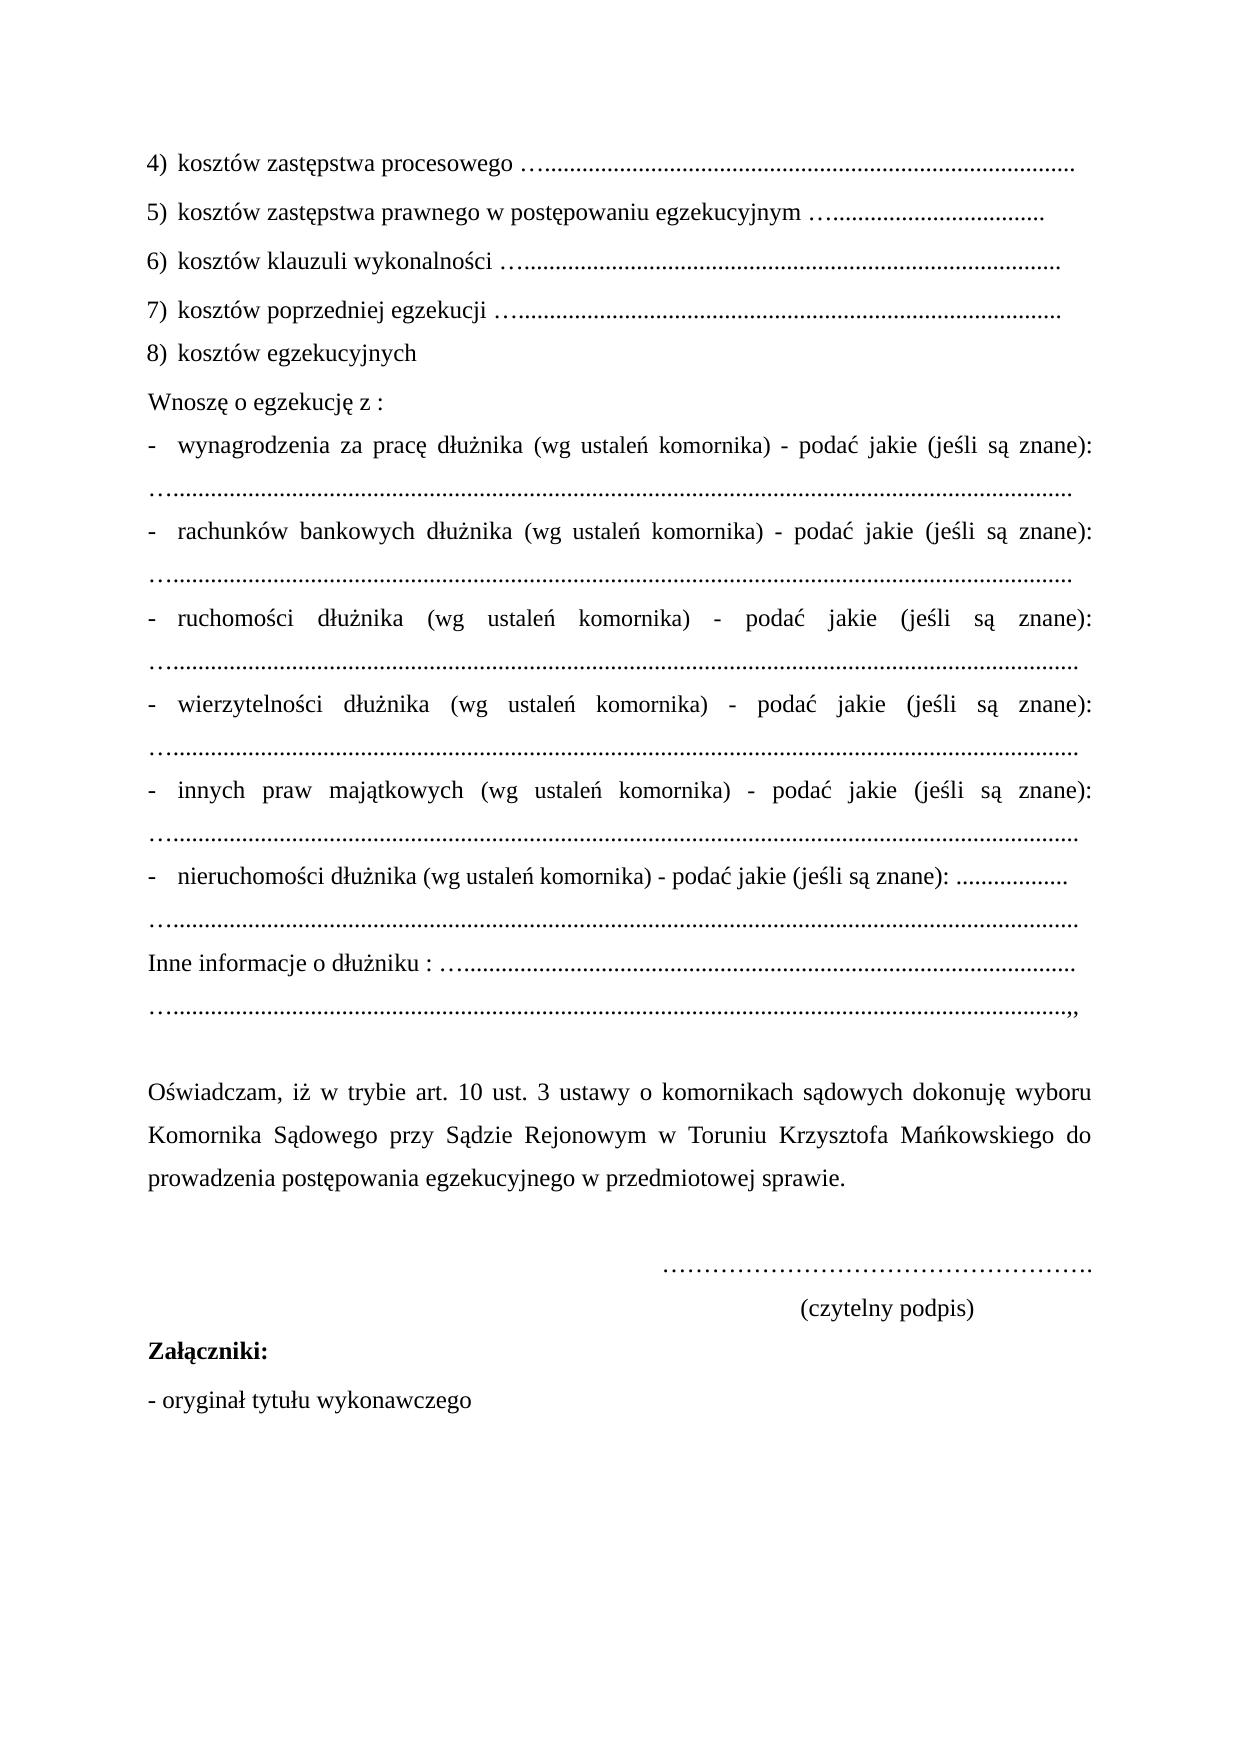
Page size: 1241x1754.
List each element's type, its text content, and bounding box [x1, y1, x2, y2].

text …................................................................................................................................................. [148, 904, 1093, 933]
list - oryginał tytułu wykonawczego [148, 1385, 1093, 1413]
text Wnoszę o egzekucję z : [148, 387, 1093, 416]
text (czytelny podpis) [148, 1293, 1093, 1321]
list kosztów klauzuli wykonalności …...................................................................................... [146, 246, 1093, 274]
list kosztów egzekucyjnych [146, 338, 1093, 367]
text - ruchomości dłużnika (wg ustaleń komornika) - podać jakie (jeśli są znane): …................................................................................................................................................. [148, 603, 1093, 674]
list kosztów poprzedniej egzekucji …....................................................................................... [146, 295, 1093, 323]
text - wierzytelności dłużnika (wg ustaleń komornika) - podać jakie (jeśli są znane): …................................................................................................................................................. [148, 689, 1093, 761]
text Inne informacje o dłużniku : ….................................................................................................. [148, 948, 1093, 976]
text - wynagrodzenia za pracę dłużnika (wg ustaleń komornika) - podać jakie (jeśli są znane): …................................................................................................................................................ [148, 430, 1093, 502]
text - nieruchomości dłużnika (wg ustaleń komornika) - podać jakie (jeśli są znane): .................. [148, 861, 1093, 890]
text Załączniki: [148, 1336, 1093, 1364]
text ……………………………………………. [148, 1249, 1093, 1278]
text - innych praw majątkowych (wg ustaleń komornika) - podać jakie (jeśli są znane): …................................................................................................................................................. [148, 775, 1093, 847]
list kosztów zastępstwa prawnego w postępowaniu egzekucyjnym ….................................. [146, 197, 1093, 225]
text Oświadczam, iż w trybie art. 10 ust. 3 ustawy o komornikach sądowych dokonuję wyboru Komornika Sądowego przy Sądzie Rejonowym w Toruniu Krzysztofa Mańkowskiego do prowadzenia postępowania egzekucyjnego w przedmiotowej sprawie. [148, 1077, 1093, 1192]
text - rachunków bankowych dłużnika (wg ustaleń komornika) - podać jakie (jeśli są znane): …................................................................................................................................................ [148, 516, 1093, 588]
list kosztów zastępstwa procesowego …..................................................................................... [146, 148, 1093, 176]
text …...............................................................................................................................................,, [148, 991, 1093, 1019]
